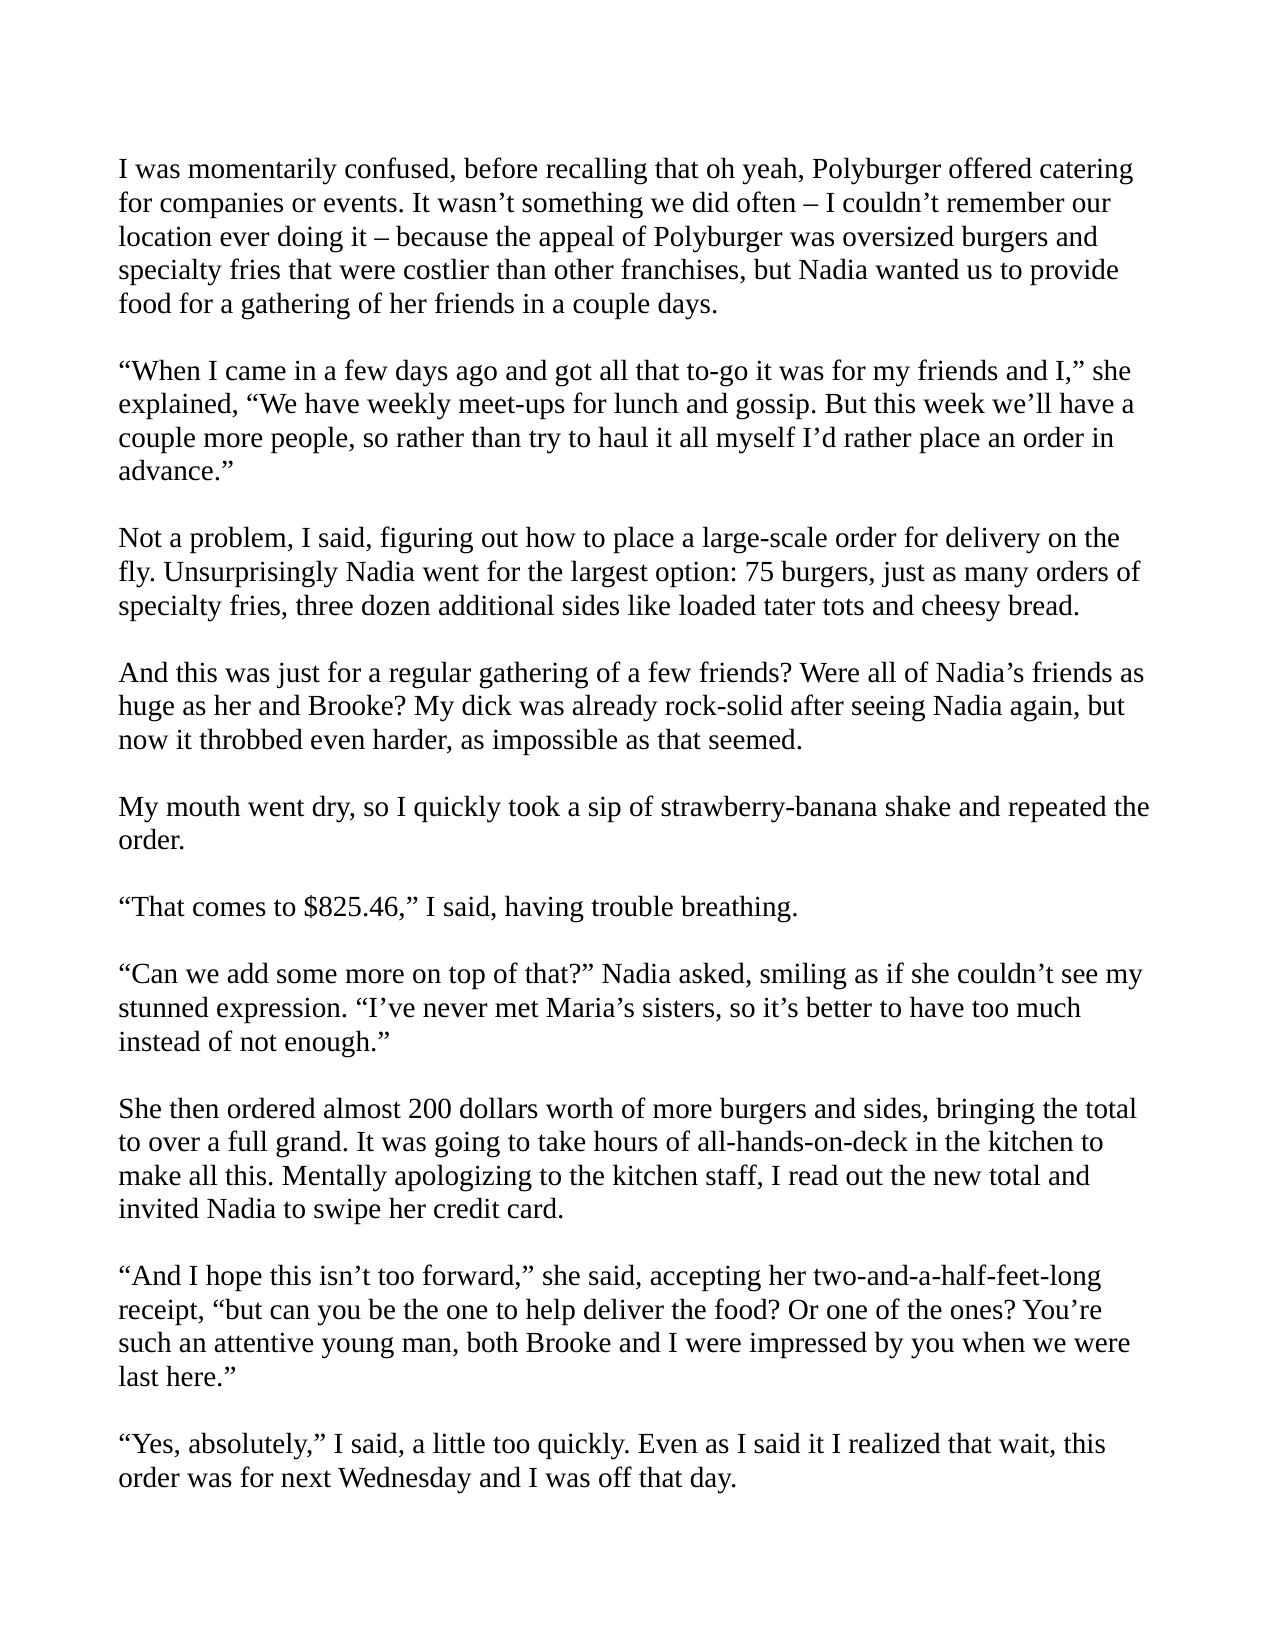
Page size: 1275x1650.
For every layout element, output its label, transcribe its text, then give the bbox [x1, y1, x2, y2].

text My mouth went dry, so I quickly took a sip of strawberry-banana shake and repeated the order. [118, 789, 1157, 856]
text Not a problem, I said, figuring out how to place a large-scale order for delivery on the fly. Unsurprisingly Nadia went for the largest option: 75 burgers, just as many orders of specialty fries, three dozen additional sides like loaded tater tots and cheesy bread. [118, 521, 1157, 621]
text “Yes, absolutely,” I said, a little too quickly. Even as I said it I realized that wait, this order was for next Wednesday and I was off that day. [118, 1426, 1157, 1493]
text She then ordered almost 200 dollars worth of more burgers and sides, bringing the total to over a full grand. It was going to take hours of all-hands-on-deck in the kitchen to make all this. Mentally apologizing to the kitchen staff, I read out the new total and invited Nadia to swipe her credit card. [118, 1091, 1157, 1225]
text I was momentarily confused, before recalling that oh yeah, Polyburger offered catering for companies or events. It wasn’t something we did often – I couldn’t remember our location ever doing it – because the appeal of Polyburger was oversized burgers and specialty fries that were costlier than other franchises, but Nadia wanted us to provide food for a gathering of her friends in a couple days. [118, 152, 1157, 319]
text “That comes to $825.46,” I said, having trouble breathing. [118, 889, 1157, 923]
text And this was just for a regular gathering of a few friends? Were all of Nadia’s friends as huge as her and Brooke? My dick was already rock-solid after seeing Nadia again, but now it throbbed even harder, as impossible as that seemed. [118, 655, 1157, 755]
text “And I hope this isn’t too forward,” she said, accepting her two-and-a-half-feet-long receipt, “but can you be the one to help deliver the food? Or one of the ones? You’re such an attentive young man, both Brooke and I were impressed by you when we were last here.” [118, 1258, 1157, 1393]
text “When I came in a few days ago and got all that to-go it was for my friends and I,” she explained, “We have weekly meet-ups for lunch and gossip. But this week we’ll have a couple more people, so rather than try to haul it all myself I’d rather place an order in advance.” [118, 353, 1157, 487]
text “Can we add some more on top of that?” Nadia asked, smiling as if she couldn’t see my stunned expression. “I’ve never met Maria’s sisters, so it’s better to have too much instead of not enough.” [118, 957, 1157, 1057]
